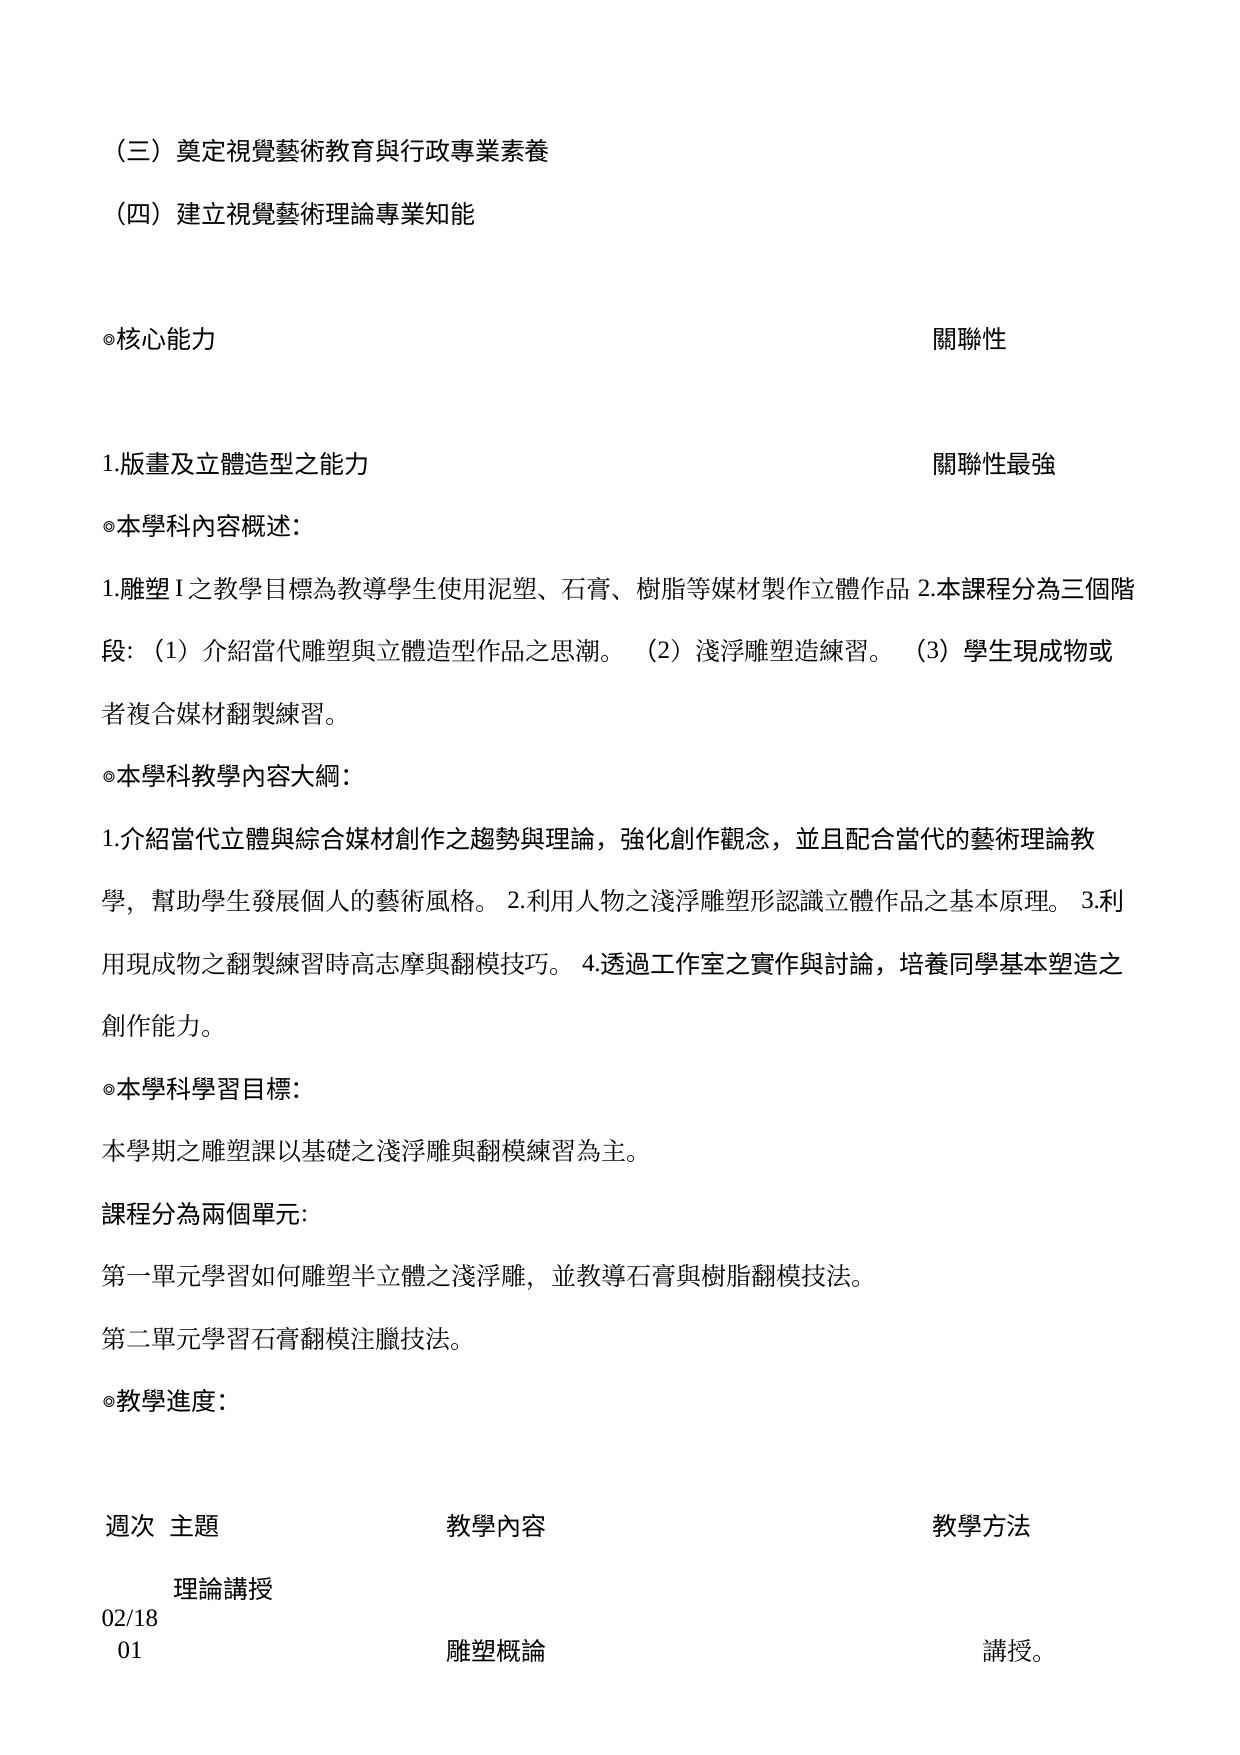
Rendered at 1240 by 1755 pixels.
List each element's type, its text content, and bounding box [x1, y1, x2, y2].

text 關聯性 [932, 296, 1182, 358]
text 創作能力。 [101, 983, 1182, 1046]
text 學，幫助學生發展個人的藝術風格。 2.利用人物之淺浮雕塑形認識立體作品之基本原理。 3.利 [101, 858, 1182, 921]
text （三）奠定視覺藝術教育與行政專業素養 [101, 108, 1182, 171]
text 第一單元學習如何雕塑半立體之淺浮雕，並教導石膏與樹脂翻模技法。 [101, 1233, 1182, 1296]
text 教學方法 [932, 1483, 1182, 1546]
text ◎本學科教學內容大綱： [101, 733, 1182, 796]
text 週次 主題 [105, 1483, 446, 1546]
text 第二單元學習石膏翻模注臘技法。 [101, 1296, 1182, 1358]
text （四）建立視覺藝術理論專業知能 [101, 171, 1182, 233]
text 者複合媒材翻製練習。 [101, 671, 1182, 733]
text 1.雕塑I之教學目標為教導學生使用泥塑、石膏、樹脂等媒材製作立體作品 2.本課程分為三個階 [101, 546, 1182, 608]
text 本學期之雕塑課以基礎之淺浮雕與翻模練習為主。 [101, 1108, 1182, 1171]
text 段: （1）介紹當代雕塑與立體造型作品之思潮。 （2）淺浮雕塑造練習。 （3）學生現成物或 [101, 608, 1182, 671]
text 用現成物之翻製練習時高志摩與翻模技巧。 4.透過工作室之實作與討論，培養同學基本塑造之 [101, 921, 1182, 983]
text 1.介紹當代立體與綜合媒材創作之趨勢與理論，強化創作觀念，並且配合當代的藝術理論教 [101, 796, 1182, 858]
text 02/18 理論講授 [101, 1592, 309, 1635]
text 雕塑概論 講授。 [446, 1608, 1182, 1671]
text 課程分為兩個單元: [101, 1171, 1182, 1233]
text 教學內容 [446, 1483, 932, 1546]
text 01 [101, 1608, 446, 1671]
text ◎核心能力 [101, 296, 932, 358]
text ◎本學科內容概述： [101, 483, 1182, 546]
text 1.版畫及立體造型之能力 關聯性最強 [101, 421, 1182, 483]
text ◎教學進度： [101, 1358, 1182, 1421]
text ◎本學科學習目標： [101, 1046, 1182, 1108]
